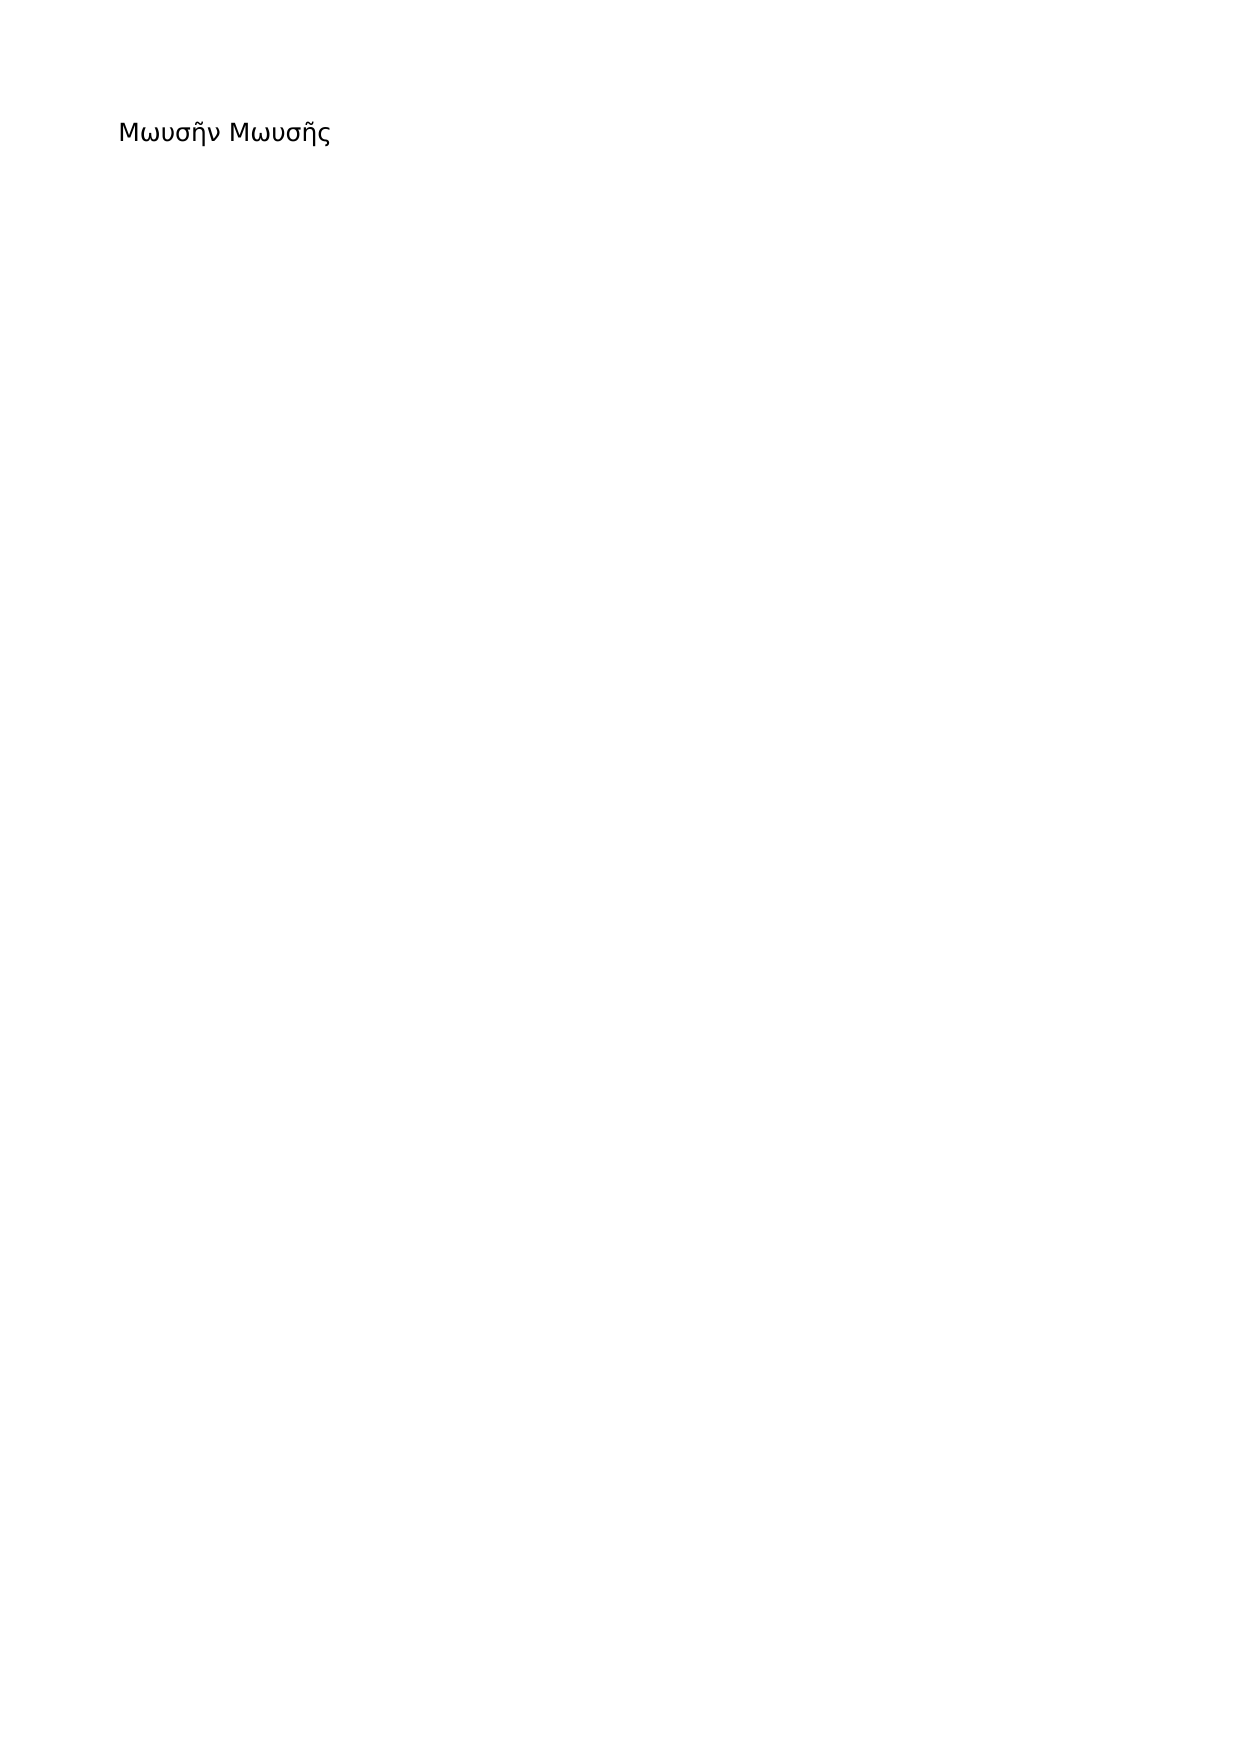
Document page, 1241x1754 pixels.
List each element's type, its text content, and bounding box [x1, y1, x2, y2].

text Μωυσῆν Μωυσῆς [118, 118, 1122, 147]
